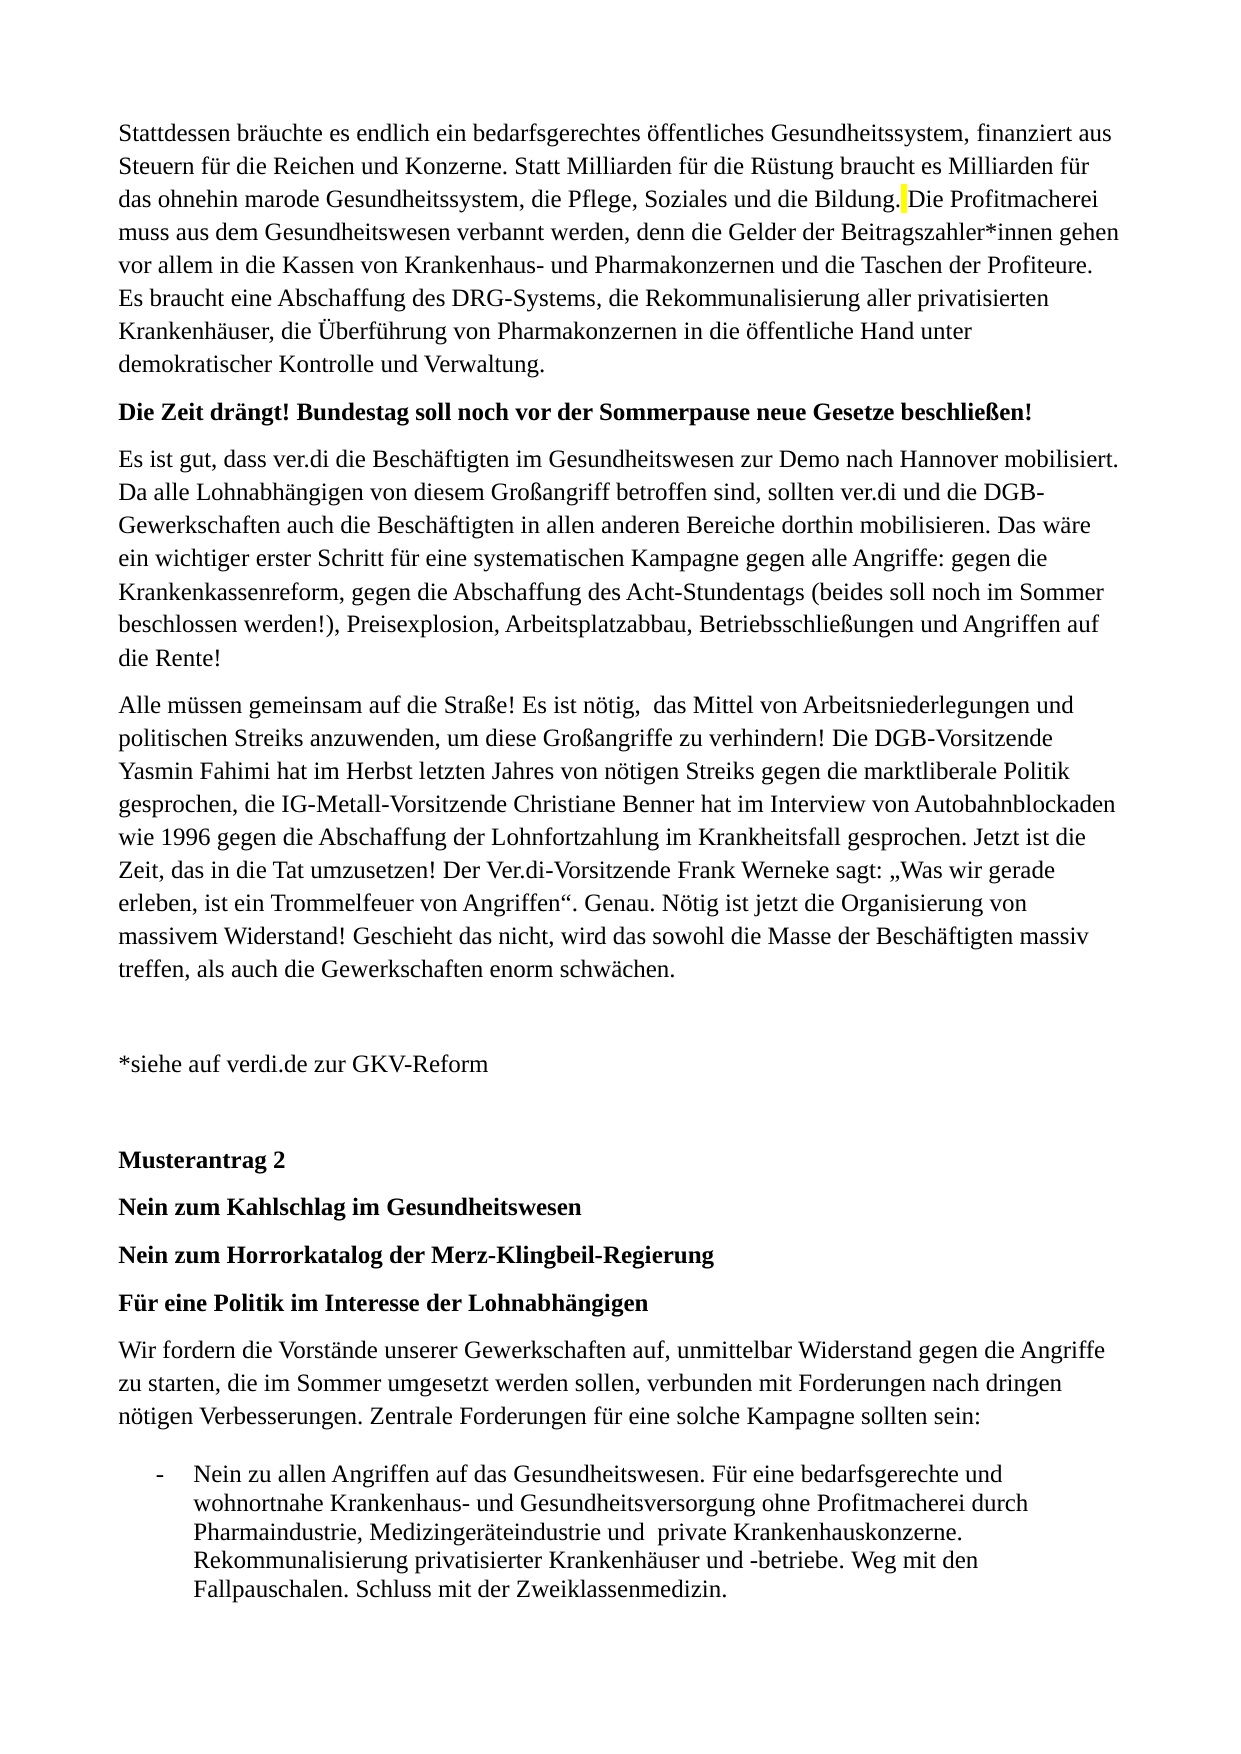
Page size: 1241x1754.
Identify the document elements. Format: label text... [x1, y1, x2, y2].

text *siehe auf verdi.de zur GKV-Reform [118, 1049, 1122, 1078]
text Musterantrag 2 [118, 1145, 1122, 1173]
text Alle müssen gemeinsam auf die Straße! Es ist nötig, das Mittel von Arbeitsniederlegungen und politischen Streiks anzuwenden, um diese Großangriffe zu verhindern! Die DGB-Vorsitzende Yasmin Fahimi hat im Herbst letzten Jahres von nötigen Streiks gegen die marktliberale Politik gesprochen, die IG-Metall-Vorsitzende Christiane Benner hat im Interview von Autobahnblockaden wie 1996 gegen die Abschaffung der Lohnfortzahlung im Krankheitsfall gesprochen. Jetzt ist die Zeit, das in die Tat umzusetzen! Der Ver.di-Vorsitzende Frank Werneke sagt: „Was wir gerade erleben, ist ein Trommelfeuer von Angriffen“. Genau. Nötig ist jetzt die Organisierung von massivem Widerstand! Geschieht das nicht, wird das sowohl die Masse der Beschäftigten massiv treffen, als auch die Gewerkschaften enorm schwächen. [118, 690, 1122, 983]
text Nein zum Kahlschlag im Gesundheitswesen [118, 1192, 1122, 1221]
text Nein zum Horrorkatalog der Merz-Klingbeil-Regierung [118, 1240, 1122, 1269]
text Stattdessen bräuchte es endlich ein bedarfsgerechtes öffentliches Gesundheitssystem, finanziert aus Steuern für die Reichen und Konzerne. Statt Milliarden für die Rüstung braucht es Milliarden für das ohnehin marode Gesundheitssystem, die Pflege, Soziales und die Bildung. Die Profitmacherei muss aus dem Gesundheitswesen verbannt werden, denn die Gelder der Beitragszahler*innen gehen vor allem in die Kassen von Krankenhaus- und Pharmakonzernen und die Taschen der Profiteure. Es braucht eine Abschaffung des DRG-Systems, die Rekommunalisierung aller privatisierten Krankenhäuser, die Überführung von Pharmakonzernen in die öffentliche Hand unter demokratischer Kontrolle und Verwaltung. [118, 118, 1122, 378]
text Für eine Politik im Interesse der Lohnabhängigen [118, 1288, 1122, 1316]
text Es ist gut, dass ver.di die Beschäftigten im Gesundheitswesen zur Demo nach Hannover mobilisiert. Da alle Lohnabhängigen von diesem Großangriff betroffen sind, sollten ver.di und die DGB-Gewerkschaften auch die Beschäftigten in allen anderen Bereiche dorthin mobilisieren. Das wäre ein wichtiger erster Schritt für eine systematischen Kampagne gegen alle Angriffe: gegen die Krankenkassenreform, gegen die Abschaffung des Acht-Stundentags (beides soll noch im Sommer beschlossen werden!), Preisexplosion, Arbeitsplatzabbau, Betriebsschließungen und Angriffen auf die Rente! [118, 444, 1122, 671]
text Wir fordern die Vorstände unserer Gewerkschaften auf, unmittelbar Widerstand gegen die Angriffe zu starten, die im Sommer umgesetzt werden sollen, verbunden mit Forderungen nach dringen nötigen Verbesserungen. Zentrale Forderungen für eine solche Kampagne sollten sein: [118, 1335, 1122, 1430]
text Die Zeit drängt! Bundestag soll noch vor der Sommerpause neue Gesetze beschließen! [118, 397, 1122, 426]
list Nein zu allen Angriffen auf das Gesundheitswesen. Für eine bedarfsgerechte und wohnortnahe Krankenhaus- und Gesundheitsversorgung ohne Profitmacherei durch Pharmaindustrie, Medizingeräteindustrie und private Krankenhauskonzerne. Rekommunalisierung privatisierter Krankenhäuser und -betriebe. Weg mit den Fallpauschalen. Schluss mit der Zweiklassenmedizin. [156, 1459, 1122, 1603]
